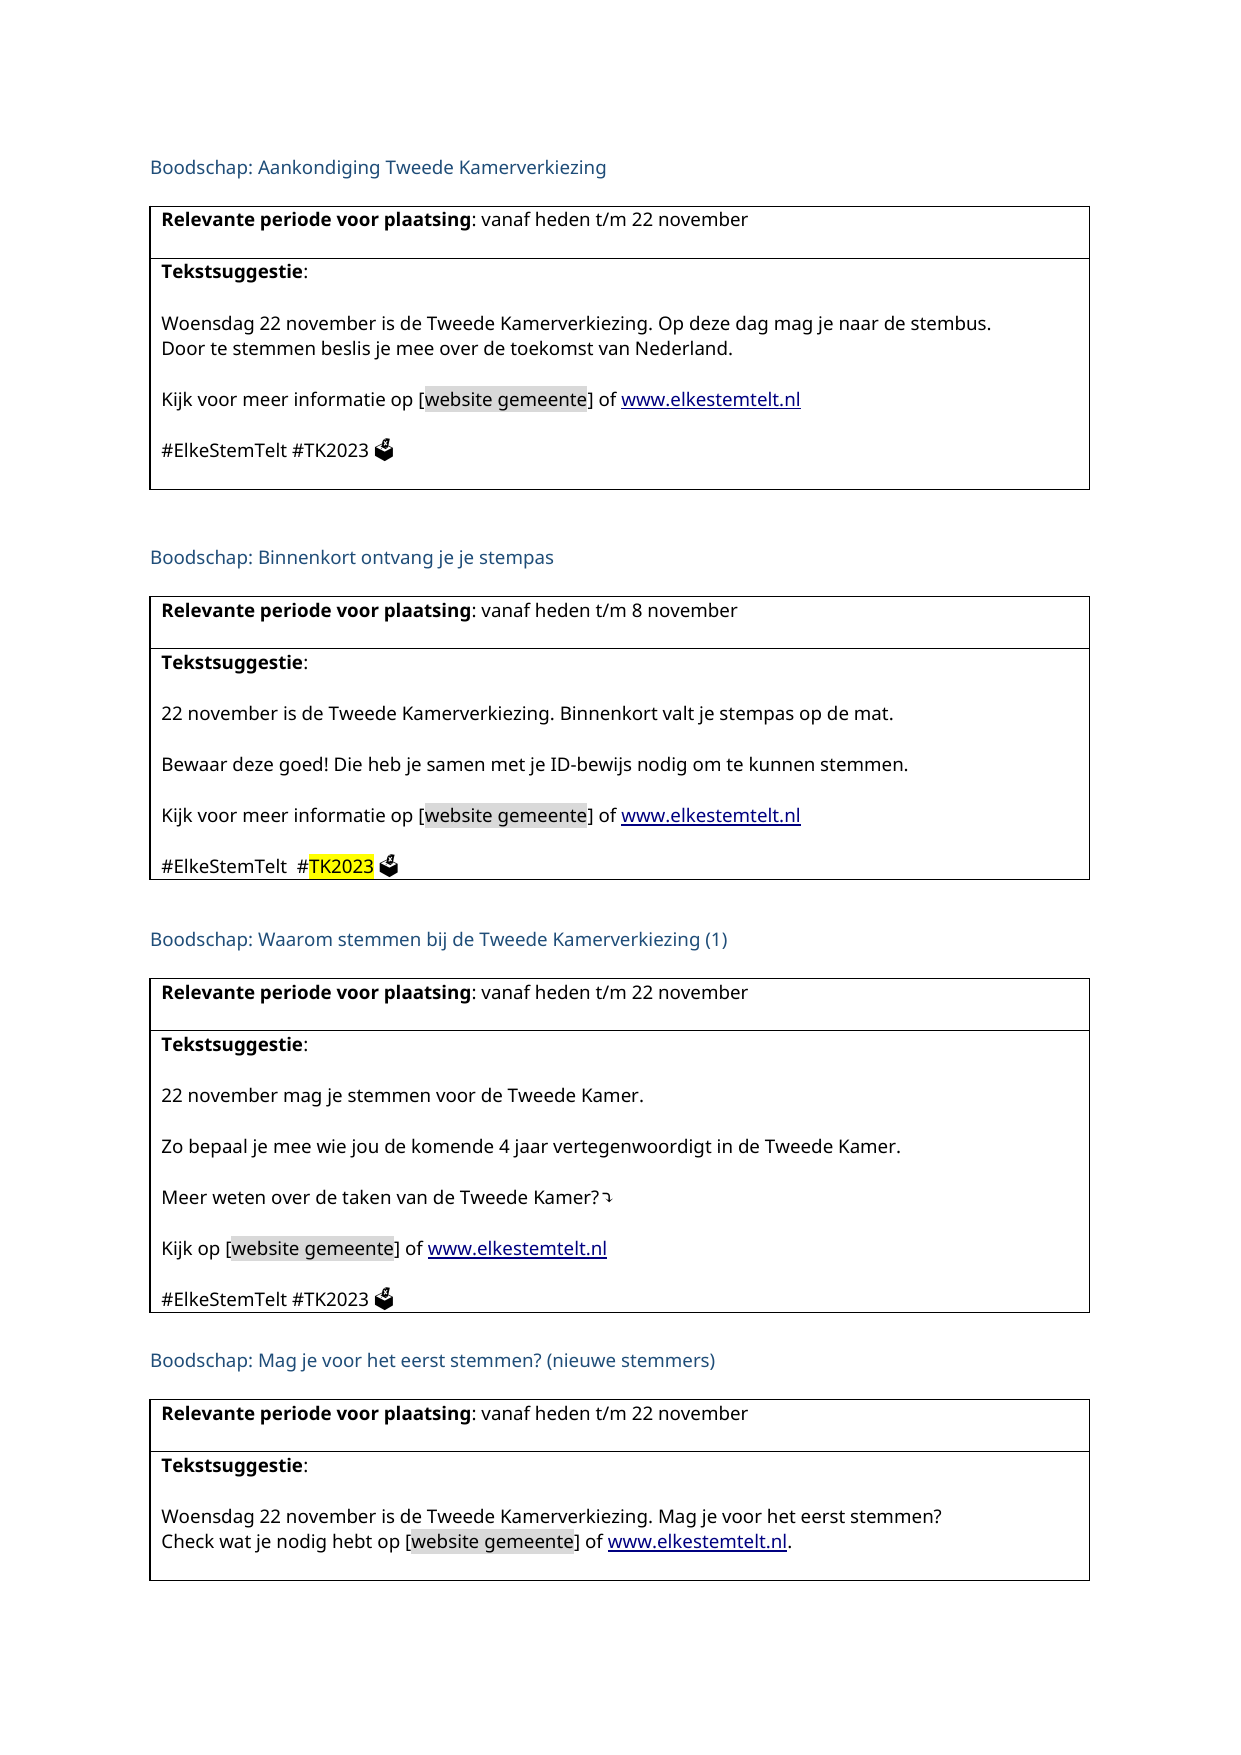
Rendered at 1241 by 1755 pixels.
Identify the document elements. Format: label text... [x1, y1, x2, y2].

table_cell Tekstsuggestie: 22 november mag je stemmen voor de Tweede Kamer. Zo bepaal je mee wie jou de komende 4 jaar vertegenwoordigt in de Tweede Kamer. Meer weten over de taken van de Tweede Kamer?⤵ Kijk op [website gemeente] of www.elkestemtelt.nl #ElkeStemTelt #TK2023 🗳️ [151, 1031, 1089, 1312]
table_header Relevante periode voor plaatsing: vanaf heden t/m 8 november [151, 597, 1089, 648]
table_header Relevante periode voor plaatsing: vanaf heden t/m 22 november [151, 207, 1089, 258]
table_header Relevante periode voor plaatsing: vanaf heden t/m 22 november [151, 1400, 1089, 1451]
subtitle Boodschap: Waarom stemmen bij de Tweede Kamerverkiezing (1) [150, 927, 1090, 952]
table_cell Tekstsuggestie: Woensdag 22 november is de Tweede Kamerverkiezing. Mag je voor het eerst stemmen? Check wat je nodig hebt op [website gemeente] of www.elkestemtelt.nl. [151, 1452, 1089, 1579]
table_header Relevante periode voor plaatsing: vanaf heden t/m 22 november [151, 979, 1089, 1030]
subtitle Boodschap: Aankondiging Tweede Kamerverkiezing [150, 154, 1090, 180]
table_cell Tekstsuggestie: Woensdag 22 november is de Tweede Kamerverkiezing. Op deze dag mag je naar de stembus. Door te stemmen beslis je mee over de toekomst van Nederland. Kijk voor meer informatie op [website gemeente] of www.elkestemtelt.nl #ElkeStemTelt #TK2023 🗳️ [151, 259, 1089, 488]
table_cell Tekstsuggestie: 22 november is de Tweede Kamerverkiezing. Binnenkort valt je stempas op de mat. Bewaar deze goed! Die heb je samen met je ID-bewijs nodig om te kunnen stemmen. Kijk voor meer informatie op [website gemeente] of www.elkestemtelt.nl #ElkeStemTelt #TK2023 🗳️ [151, 649, 1089, 879]
subtitle Boodschap: Mag je voor het eerst stemmen? (nieuwe stemmers) [150, 1347, 1090, 1373]
subtitle Boodschap: Binnenkort ontvang je je stempas [150, 545, 1090, 570]
